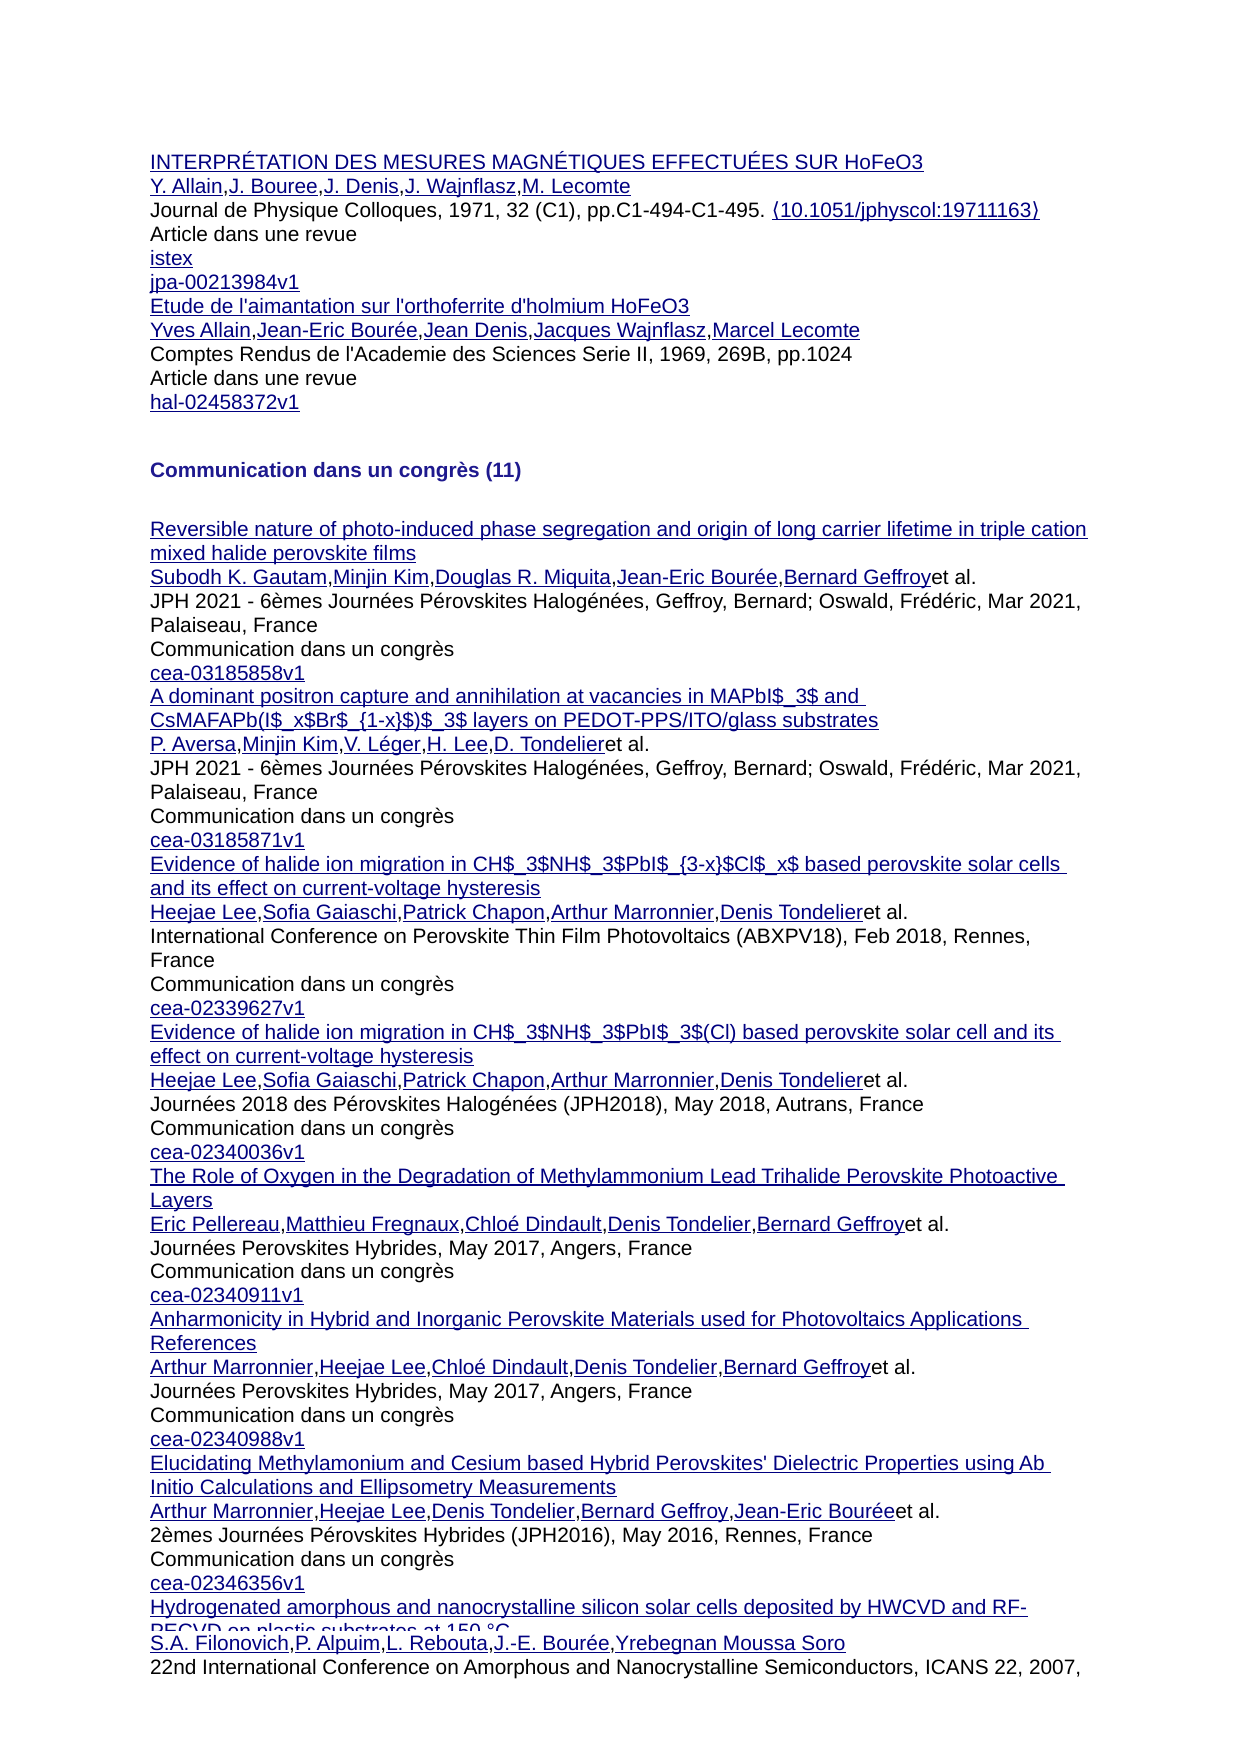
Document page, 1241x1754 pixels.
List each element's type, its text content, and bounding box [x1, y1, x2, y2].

table_cell Evidence of halide ion migration in CH$_3$NH$_3$PbI$_3$(Cl) based perovskite solar cell and its effect on current-voltage hysteresis Heejae Lee,Sofia Gaiaschi,Patrick Chapon,Arthur Marronnier,Denis Tondelieret al. Journées 2018 des Pérovskites Halogénées (JPH2018), May 2018, Autrans, France Communication dans un congrès cea-02340036v1 [150, 1020, 1090, 1163]
table_header Reversible nature of photo-induced phase segregation and origin of long carrier lifetime in triple cation mixed halide perovskite films Subodh K. Gautam,Minjin Kim,Douglas R. Miquita,Jean-Eric Bourée,Bernard Geffroyet al. JPH 2021 - 6èmes Journées Pérovskites Halogénées, Geffroy, Bernard; Oswald, Frédéric, Mar 2021, Palaiseau, France Communication dans un congrès cea-03185858v1 [150, 517, 1090, 684]
table_cell INTERPRÉTATION DES MESURES MAGNÉTIQUES EFFECTUÉES SUR HoFeO3 Y. Allain,J. Bouree,J. Denis,J. Wajnflasz,M. Lecomte Journal de Physique Colloques, 1971, 32 (C1), pp.C1-494-C1-495. ⟨10.1051/jphyscol:19711163⟩ Article dans une revue istex jpa-00213984v1 [150, 150, 1090, 294]
table_cell A dominant positron capture and annihilation at vacancies in MAPbI$_3$ and CsMAFAPb(I$_x$Br$_{1-x}$)$_3$ layers on PEDOT-PPS/ITO/glass substrates P. Aversa,Minjin Kim,V. Léger,H. Lee,D. Tondelieret al. JPH 2021 - 6èmes Journées Pérovskites Halogénées, Geffroy, Bernard; Oswald, Frédéric, Mar 2021, Palaiseau, France Communication dans un congrès cea-03185871v1 [150, 684, 1090, 852]
table_cell Elucidating Methylamonium and Cesium based Hybrid Perovskites' Dielectric Properties using Ab Initio Calculations and Ellipsometry Measurements Arthur Marronnier,Heejae Lee,Denis Tondelier,Bernard Geffroy,Jean-Eric Bouréeet al. 2èmes Journées Pérovskites Hybrides (JPH2016), May 2016, Rennes, France Communication dans un congrès cea-02346356v1 [150, 1451, 1090, 1595]
table_cell Anharmonicity in Hybrid and Inorganic Perovskite Materials used for Photovoltaics Applications References Arthur Marronnier,Heejae Lee,Chloé Dindault,Denis Tondelier,Bernard Geffroyet al. Journées Perovskites Hybrides, May 2017, Angers, France Communication dans un congrès cea-02340988v1 [150, 1307, 1090, 1451]
table_cell Etude de l'aimantation sur l'orthoferrite d'holmium HoFeO3 Yves Allain,Jean-Eric Bourée,Jean Denis,Jacques Wajnflasz,Marcel Lecomte Comptes Rendus de l'Academie des Sciences Serie II, 1969, 269B, pp.1024 Article dans une revue hal-02458372v1 [150, 294, 1090, 413]
table_cell Evidence of halide ion migration in CH$_3$NH$_3$PbI$_{3-x}$Cl$_x$ based perovskite solar cells and its effect on current-voltage hysteresis Heejae Lee,Sofia Gaiaschi,Patrick Chapon,Arthur Marronnier,Denis Tondelieret al. International Conference on Perovskite Thin Film Photovoltaics (ABXPV18), Feb 2018, Rennes, France Communication dans un congrès cea-02339627v1 [150, 852, 1090, 1020]
table_cell The Role of Oxygen in the Degradation of Methylammonium Lead Trihalide Perovskite Photoactive Layers Eric Pellereau,Matthieu Fregnaux,Chloé Dindault,Denis Tondelier,Bernard Geffroyet al. Journées Perovskites Hybrides, May 2017, Angers, France Communication dans un congrès cea-02340911v1 [150, 1164, 1090, 1307]
table_cell Hydrogenated amorphous and nanocrystalline silicon solar cells deposited by HWCVD and RF-PECVD on plastic substrates at 150 °C S.A. Filonovich,P. Alpuim,L. Rebouta,J.-E. Bourée,Yrebegnan Moussa Soro 22nd International Conference on Amorphous and Nanocrystalline Semiconductors, ICANS 22, 2007, [150, 1595, 1090, 1679]
subtitle Communication dans un congrès (11) [150, 458, 1090, 482]
